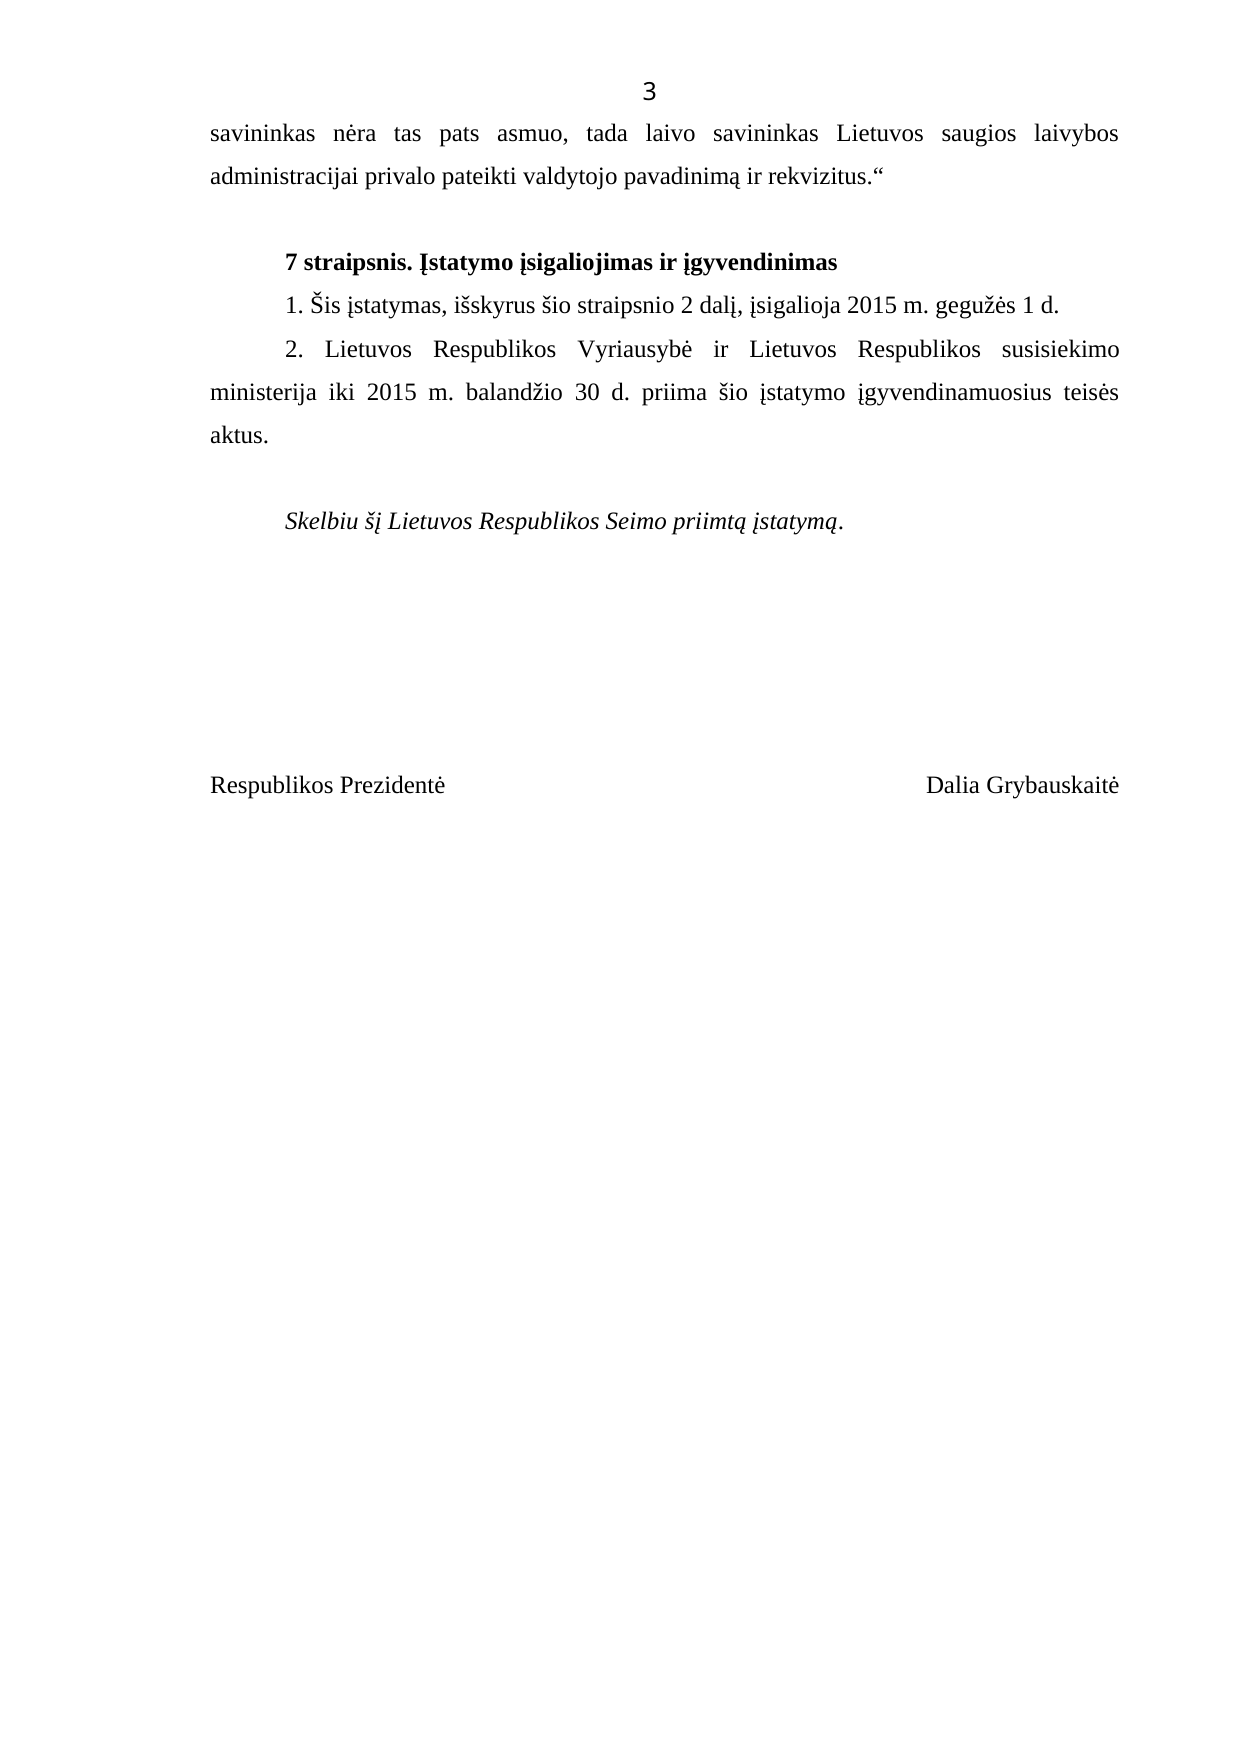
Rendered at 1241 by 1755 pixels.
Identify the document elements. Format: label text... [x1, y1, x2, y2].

text Respublikos Prezidentė Dalia Grybauskaitė [210, 770, 1120, 799]
text 1. Šis įstatymas, išskyrus šio straipsnio 2 dalį, įsigalioja 2015 m. gegužės 1 d. [210, 291, 1120, 319]
text 2. Lietuvos Respublikos Vyriausybė ir Lietuvos Respublikos susisiekimo ministerija iki 2015 m. balandžio 30 d. priima šio įstatymo įgyvendinamuosius teisės aktus. [210, 334, 1120, 449]
text savininkas nėra tas pats asmuo, tada laivo savininkas Lietuvos saugios laivybos administracijai privalo pateikti valdytojo pavadinimą ir rekvizitus.“ [210, 118, 1120, 190]
text Skelbiu šį Lietuvos Respublikos Seimo priimtą įstatymą. [210, 506, 1120, 535]
text 7 straipsnis. Įstatymo įsigaliojimas ir įgyvendinimas [210, 247, 1120, 276]
